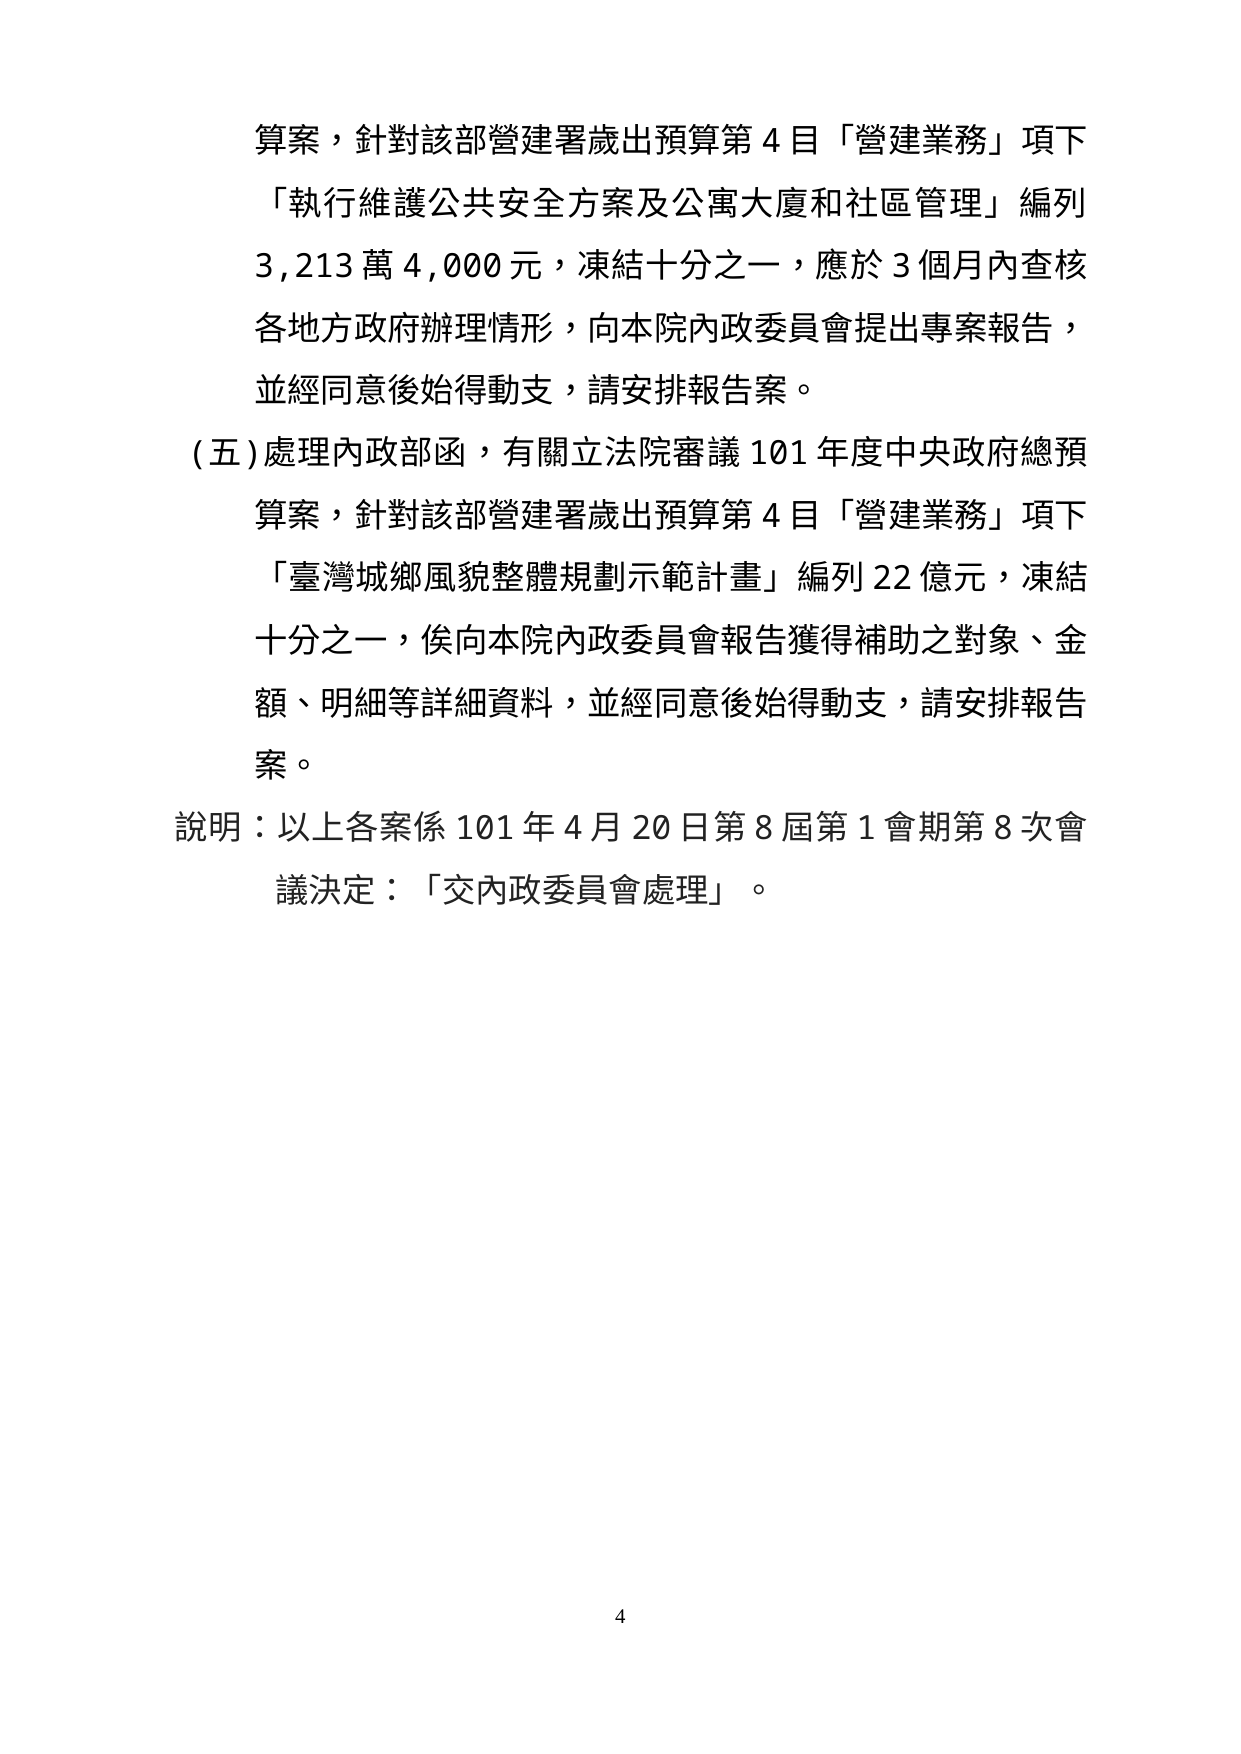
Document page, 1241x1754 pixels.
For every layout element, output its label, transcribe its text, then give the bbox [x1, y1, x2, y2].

text 說明：以上各案係101年4月20日第8屆第1會期第8次會議決定：「交內政委員會處理」。 [174, 784, 1088, 909]
text 算案，針對該部營建署歲出預算第4目「營建業務」項下「執行維護公共安全方案及公寓大廈和社區管理」編列3,213萬4,000元，凍結十分之一，應於3個月內查核各地方政府辦理情形，向本院內政委員會提出專案報告，並經同意後始得動支，請安排報告案。 [187, 96, 1088, 409]
text (五)處理內政部函，有關立法院審議101年度中央政府總預算案，針對該部營建署歲出預算第4目「營建業務」項下「臺灣城鄉風貌整體規劃示範計畫」編列22億元，凍結十分之一，俟向本院內政委員會報告獲得補助之對象、金額、明細等詳細資料，並經同意後始得動支，請安排報告案。 [187, 409, 1088, 784]
